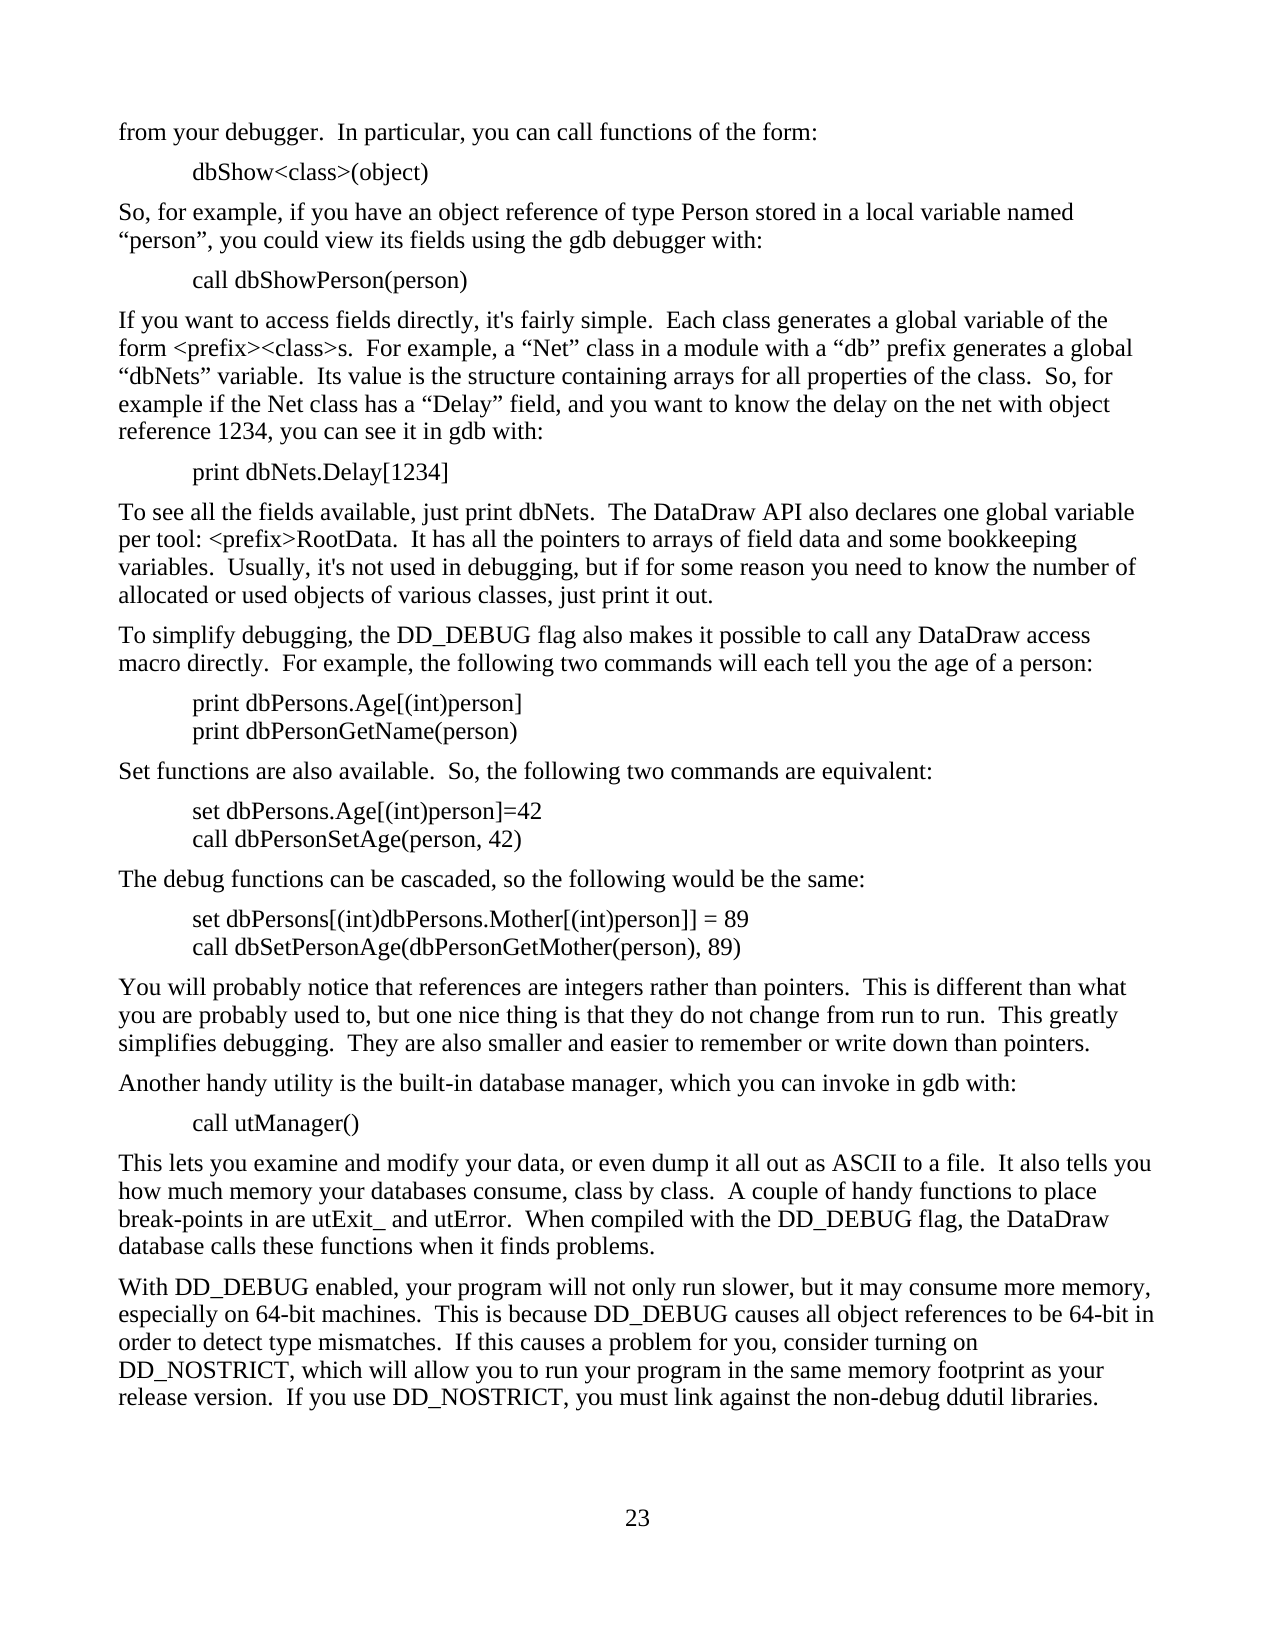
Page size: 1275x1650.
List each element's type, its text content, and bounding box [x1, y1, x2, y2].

text call utManager() [118, 1109, 1157, 1137]
text This lets you examine and modify your data, or even dump it all out as ASCII to a file. It also tells you how much memory your databases consume, class by class. A couple of handy functions to place break-points in are utExit_ and utError. When compiled with the DD_DEBUG flag, the DataDraw database calls these functions when it finds problems. [118, 1149, 1157, 1260]
text set dbPersons.Age[(int)person]=42 [118, 797, 1157, 825]
text Another handy utility is the built-in database manager, which you can invoke in gdb with: [118, 1069, 1157, 1097]
text The debug functions can be cascaded, so the following would be the same: [118, 865, 1157, 893]
text You will probably notice that references are integers rather than pointers. This is different than what you are probably used to, but one nice thing is that they do not change from run to run. This greatly simplifies debugging. They are also smaller and easier to remember or write down than pointers. [118, 973, 1157, 1056]
text dbShow<class>(object) [118, 158, 1157, 186]
text To see all the fields available, just print dbNets. The DataDraw API also declares one global variable per tool: <prefix>RootData. It has all the pointers to arrays of field data and some bookkeeping variables. Usually, it's not used in debugging, but if for some reason you need to know the number of allocated or used objects of various classes, just print it out. [118, 498, 1157, 609]
text With DD_DEBUG enabled, your program will not only run slower, but it may consume more memory, especially on 64-bit machines. This is because DD_DEBUG causes all object references to be 64-bit in order to detect type mismatches. If this causes a problem for you, consider turning on DD_NOSTRICT, which will allow you to run your program in the same memory footprint as your release version. If you use DD_NOSTRICT, you must link against the non-debug ddutil libraries. [118, 1273, 1157, 1411]
text Set functions are also available. So, the following two commands are equivalent: [118, 757, 1157, 785]
text call dbShowPerson(person) [118, 266, 1157, 294]
text To simplify debugging, the DD_DEBUG flag also makes it possible to call any DataDraw access macro directly. For example, the following two commands will each tell you the age of a person: [118, 621, 1157, 677]
text set dbPersons[(int)dbPersons.Mother[(int)person]] = 89 [118, 905, 1157, 933]
text from your debugger. In particular, you can call functions of the form: [118, 118, 1157, 146]
text call dbSetPersonAge(dbPersonGetMother(person), 89) [118, 933, 1157, 961]
text So, for example, if you have an object reference of type Person stored in a local variable named “person”, you could view its fields using the gdb debugger with: [118, 198, 1157, 254]
text print dbPersons.Age[(int)person] [118, 689, 1157, 717]
text call dbPersonSetAge(person, 42) [118, 825, 1157, 853]
text print dbPersonGetName(person) [118, 717, 1157, 744]
text If you want to access fields directly, it's fairly simple. Each class generates a global variable of the form <prefix><class>s. For example, a “Net” class in a module with a “db” prefix generates a global “dbNets” variable. Its value is the structure containing arrays for all properties of the class. So, for example if the Net class has a “Delay” field, and you want to know the delay on the net with object reference 1234, you can see it in gdb with: [118, 307, 1157, 445]
text print dbNets.Delay[1234] [118, 458, 1157, 485]
